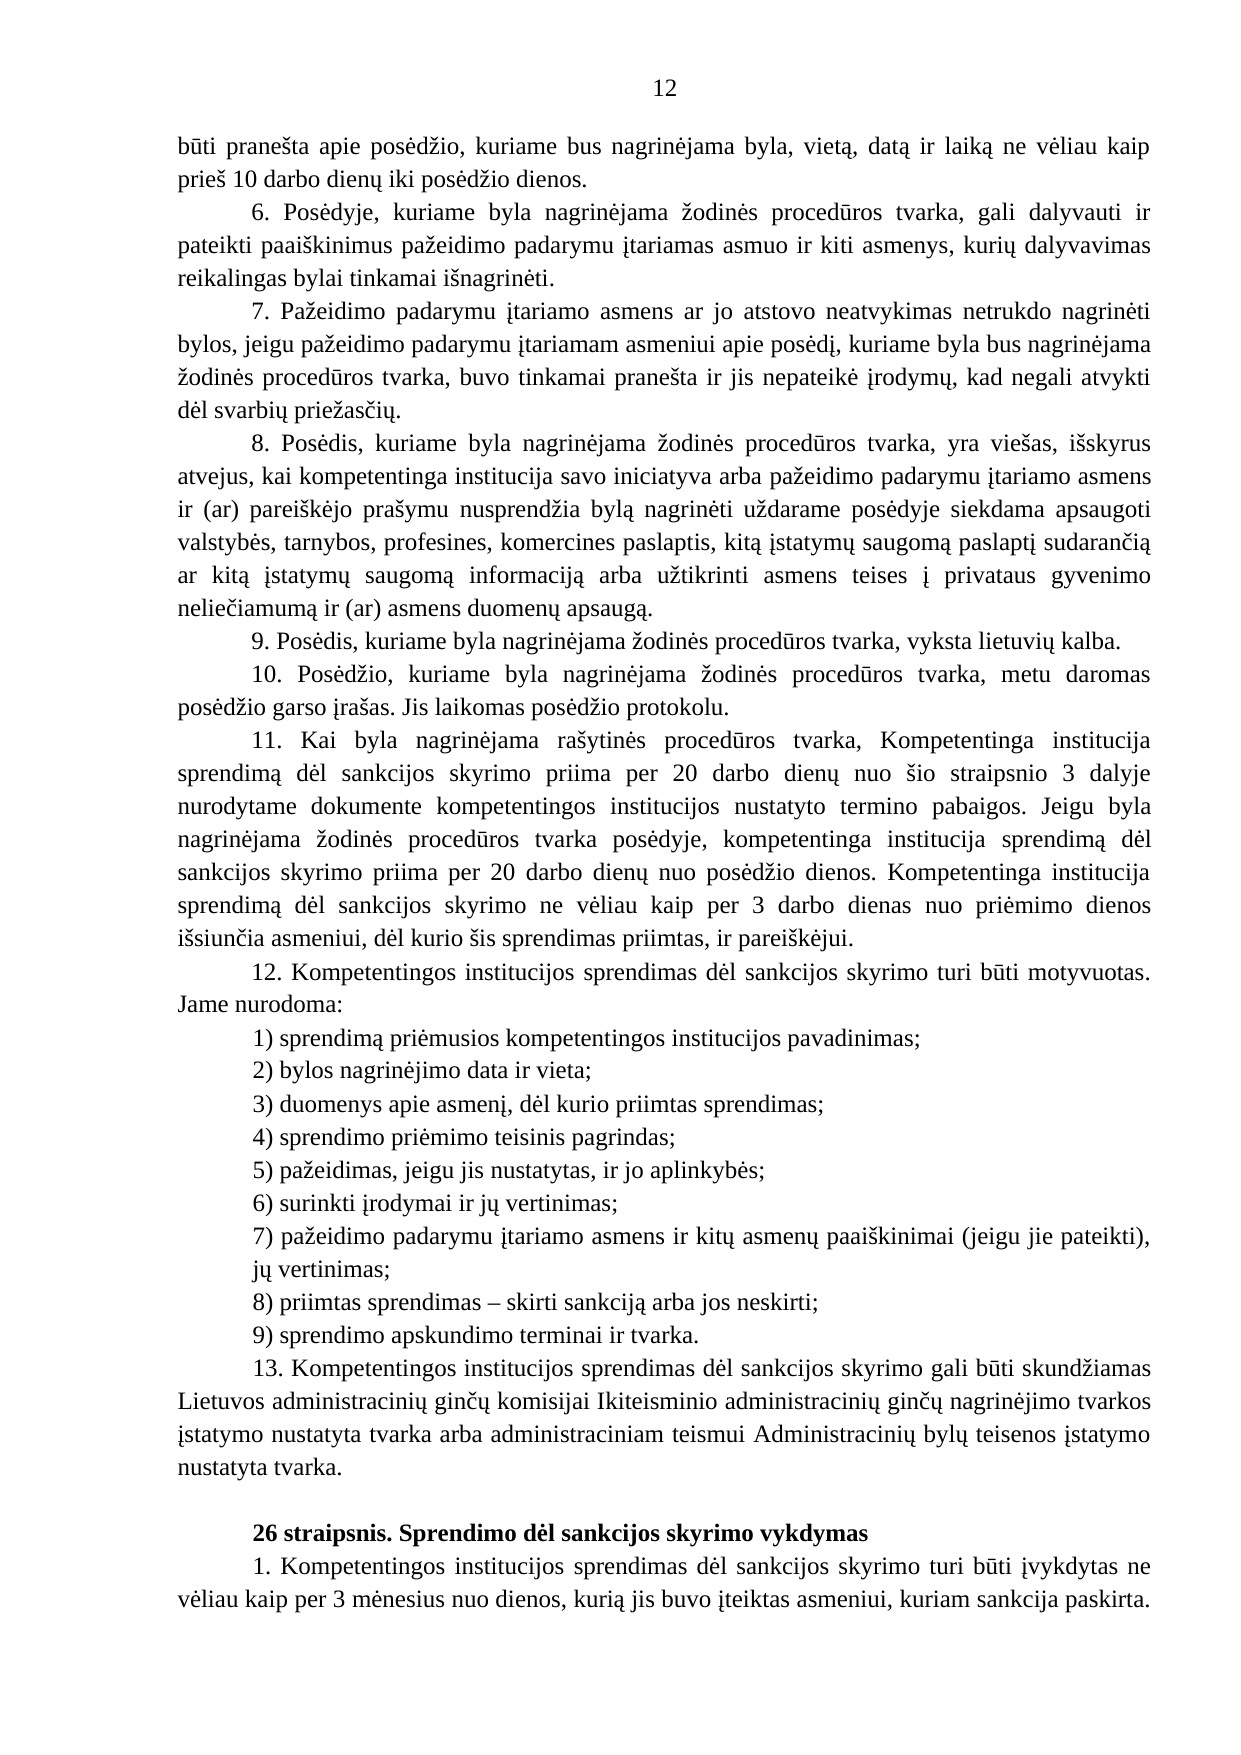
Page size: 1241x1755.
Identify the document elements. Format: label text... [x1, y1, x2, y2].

text 8. Posėdis, kuriame byla nagrinėjama žodinės procedūros tvarka, yra viešas, išskyrus atvejus, kai kompetentinga institucija savo iniciatyva arba pažeidimo padarymu įtariamo asmens ir (ar) pareiškėjo prašymu nusprendžia bylą nagrinėti uždarame posėdyje siekdama apsaugoti valstybės, tarnybos, profesines, komercines paslaptis, kitą įstatymų saugomą paslaptį sudarančią ar kitą įstatymų saugomą informaciją arba užtikrinti asmens teises į privataus gyvenimo neliečiamumą ir (ar) asmens duomenų apsaugą. [177, 428, 1152, 622]
text 7. Pažeidimo padarymu įtariamo asmens ar jo atstovo neatvykimas netrukdo nagrinėti bylos, jeigu pažeidimo padarymu įtariamam asmeniui apie posėdį, kuriame byla bus nagrinėjama žodinės procedūros tvarka, buvo tinkamai pranešta ir jis nepateikė įrodymų, kad negali atvykti dėl svarbių priežasčių. [177, 296, 1152, 424]
text 13. Kompetentingos institucijos sprendimas dėl sankcijos skyrimo gali būti skundžiamas Lietuvos administracinių ginčų komisijai Ikiteisminio administracinių ginčų nagrinėjimo tvarkos įstatymo nustatyta tvarka arba administraciniam teismui Administracinių bylų teisenos įstatymo nustatyta tvarka. [177, 1353, 1152, 1481]
text 10. Posėdžio, kuriame byla nagrinėjama žodinės procedūros tvarka, metu daromas posėdžio garso įrašas. Jis laikomas posėdžio protokolu. [177, 659, 1152, 721]
text 6. Posėdyje, kuriame byla nagrinėjama žodinės procedūros tvarka, gali dalyvauti ir pateikti paaiškinimus pažeidimo padarymu įtariamas asmuo ir kiti asmenys, kurių dalyvavimas reikalingas bylai tinkamai išnagrinėti. [177, 197, 1152, 292]
text 12. Kompetentingos institucijos sprendimas dėl sankcijos skyrimo turi būti motyvuotas. Jame nurodoma: [177, 957, 1152, 1018]
text 9) sprendimo apskundimo terminai ir tvarka. [252, 1320, 1152, 1348]
text 26 straipsnis. Sprendimo dėl sankcijos skyrimo vykdymas [177, 1518, 1152, 1547]
text 2) bylos nagrinėjimo data ir vieta; [252, 1056, 1152, 1084]
text 1. Kompetentingos institucijos sprendimas dėl sankcijos skyrimo turi būti įvykdytas ne vėliau kaip per 3 mėnesius nuo dienos, kurią jis buvo įteiktas asmeniui, kuriam sankcija paskirta. [177, 1551, 1152, 1613]
text 6) surinkti įrodymai ir jų vertinimas; [252, 1188, 1152, 1216]
text 4) sprendimo priėmimo teisinis pagrindas; [252, 1122, 1152, 1150]
text 1) sprendimą priėmusios kompetentingos institucijos pavadinimas; [252, 1023, 1152, 1051]
text 5) pažeidimas, jeigu jis nustatytas, ir jo aplinkybės; [252, 1155, 1152, 1183]
text 9. Posėdis, kuriame byla nagrinėjama žodinės procedūros tvarka, vyksta lietuvių kalba. [177, 626, 1152, 655]
text 11. Kai byla nagrinėjama rašytinės procedūros tvarka, Kompetentinga institucija sprendimą dėl sankcijos skyrimo priima per 20 darbo dienų nuo šio straipsnio 3 dalyje nurodytame dokumente kompetentingos institucijos nustatyto termino pabaigos. Jeigu byla nagrinėjama žodinės procedūros tvarka posėdyje, kompetentinga institucija sprendimą dėl sankcijos skyrimo priima per 20 darbo dienų nuo posėdžio dienos. Kompetentinga institucija sprendimą dėl sankcijos skyrimo ne vėliau kaip per 3 darbo dienas nuo priėmimo dienos išsiunčia asmeniui, dėl kurio šis sprendimas priimtas, ir pareiškėjui. [177, 725, 1152, 952]
text 8) priimtas sprendimas – skirti sankciją arba jos neskirti; [252, 1287, 1152, 1316]
text būti pranešta apie posėdžio, kuriame bus nagrinėjama byla, vietą, datą ir laiką ne vėliau kaip prieš 10 darbo dienų iki posėdžio dienos. [177, 131, 1152, 193]
text 7) pažeidimo padarymu įtariamo asmens ir kitų asmenų paaiškinimai (jeigu jie pateikti), jų vertinimas; [252, 1221, 1152, 1282]
text 3) duomenys apie asmenį, dėl kurio priimtas sprendimas; [252, 1089, 1152, 1117]
